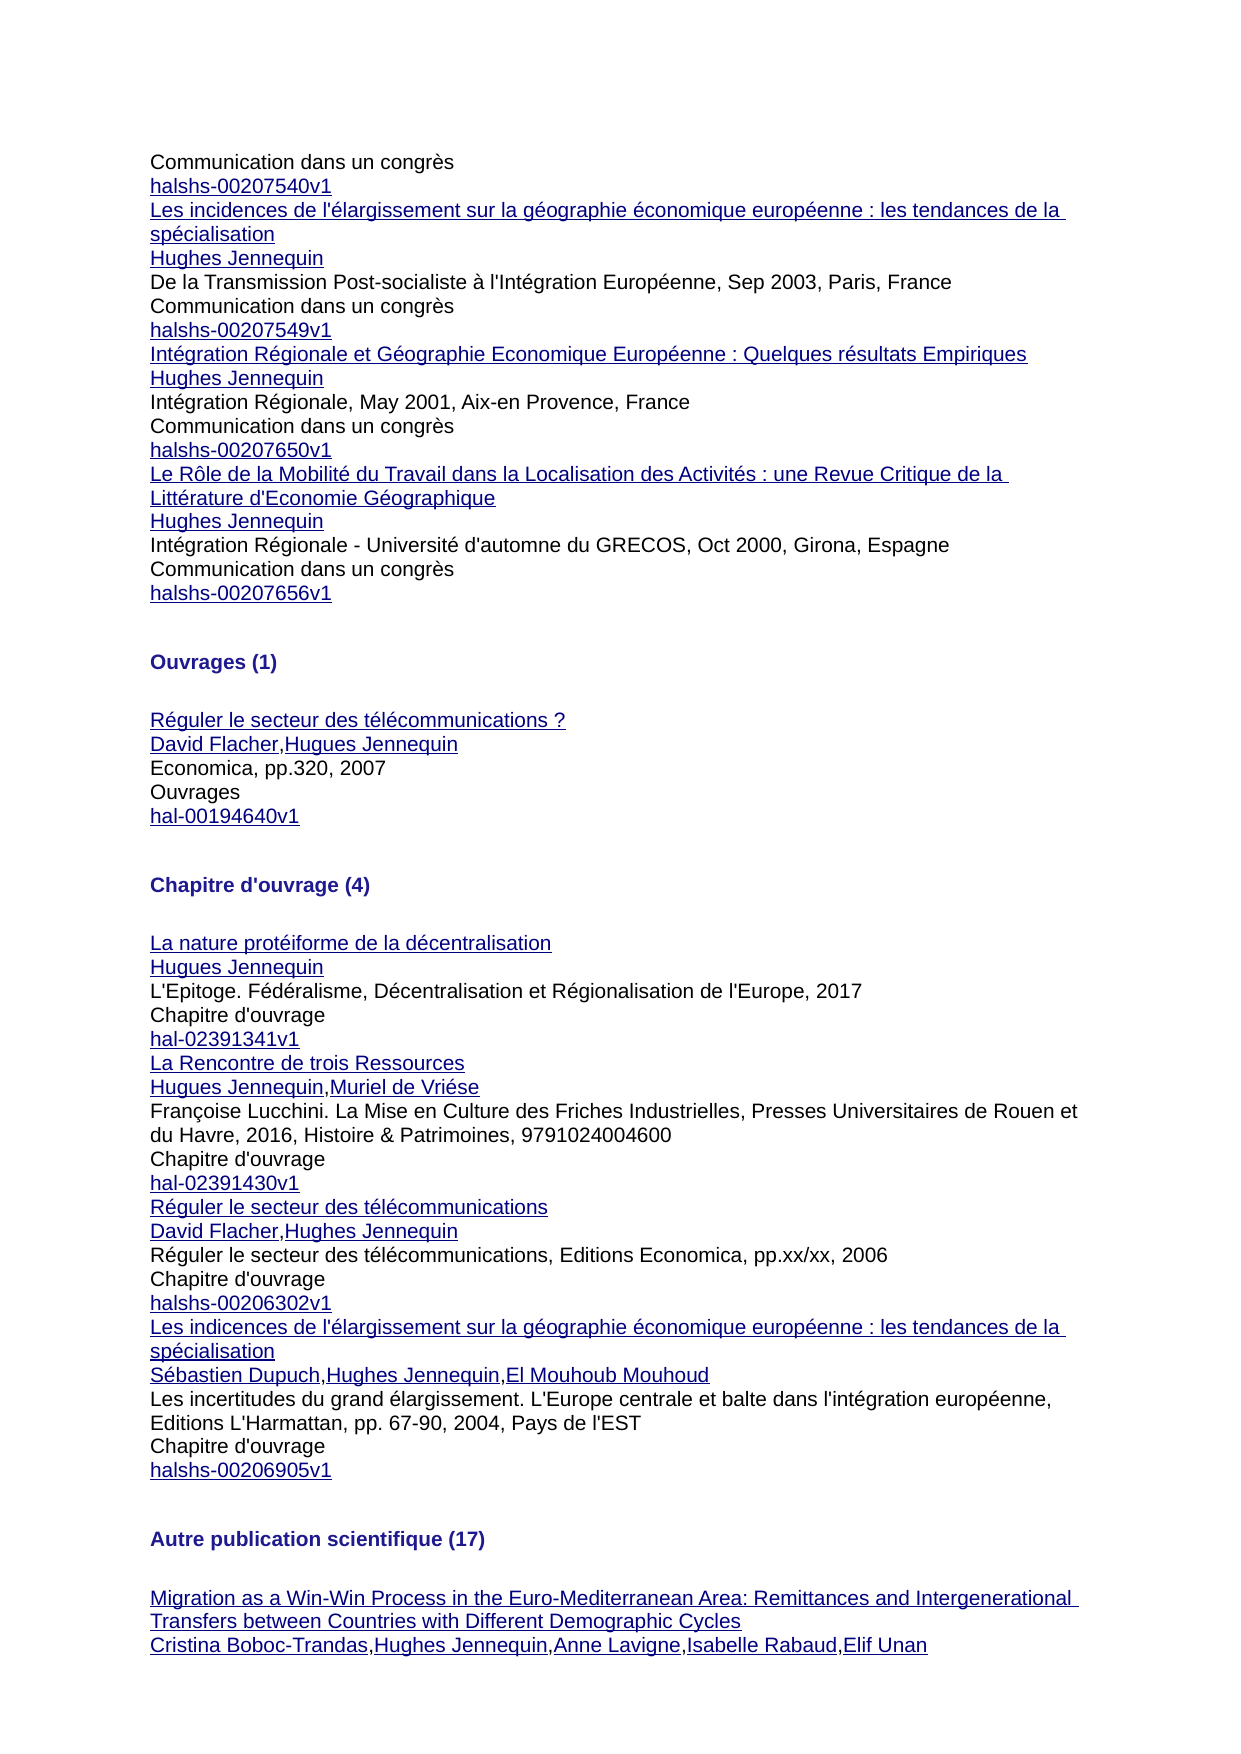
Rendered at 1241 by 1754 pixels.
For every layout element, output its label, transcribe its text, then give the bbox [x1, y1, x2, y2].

subtitle Autre publication scientifique (17) [150, 1527, 1090, 1551]
subtitle Chapitre d'ouvrage (4) [150, 873, 1090, 897]
table_cell Les incidences de l'élargissement sur la géographie économique européenne : les tendances de la spécialisation Hughes Jennequin De la Transmission Post-socialiste à l'Intégration Européenne, Sep 2003, Paris, France Communication dans un congrès halshs-00207549v1 [150, 198, 1090, 342]
table_cell Le Rôle de la Mobilité du Travail dans la Localisation des Activités : une Revue Critique de la Littérature d'Economie Géographique Hughes Jennequin Intégration Régionale - Université d'automne du GRECOS, Oct 2000, Girona, Espagne Communication dans un congrès halshs-00207656v1 [150, 461, 1090, 605]
table_cell Communication dans un congrès halshs-00207540v1 [150, 150, 1090, 198]
table_header Réguler le secteur des télécommunications ? David Flacher,Hugues Jennequin Economica, pp.320, 2007 Ouvrages hal-00194640v1 [150, 708, 1090, 828]
table_cell Intégration Régionale et Géographie Economique Européenne : Quelques résultats Empiriques Hughes Jennequin Intégration Régionale, May 2001, Aix-en Provence, France Communication dans un congrès halshs-00207650v1 [150, 342, 1090, 461]
table_cell La Rencontre de trois Ressources Hugues Jennequin,Muriel de Vriése Françoise Lucchini. La Mise en Culture des Friches Industrielles, Presses Universitaires de Rouen et du Havre, 2016, Histoire & Patrimoines, 9791024004600 Chapitre d'ouvrage hal-02391430v1 [150, 1051, 1090, 1195]
table_header Migration as a Win-Win Process in the Euro-Mediterranean Area: Remittances and Intergenerational Transfers between Countries with Different Demographic Cycles Cristina Boboc-Trandas,Hughes Jennequin,Anne Lavigne,Isabelle Rabaud,Elif Unan [150, 1585, 1090, 1657]
subtitle Ouvrages (1) [150, 650, 1090, 674]
table_cell Réguler le secteur des télécommunications David Flacher,Hughes Jennequin Réguler le secteur des télécommunications, Editions Economica, pp.xx/xx, 2006 Chapitre d'ouvrage halshs-00206302v1 [150, 1195, 1090, 1314]
table_cell Les indicences de l'élargissement sur la géographie économique européenne : les tendances de la spécialisation Sébastien Dupuch,Hughes Jennequin,El Mouhoub Mouhoud Les incertitudes du grand élargissement. L'Europe centrale et balte dans l'intégration européenne, Editions L'Harmattan, pp. 67-90, 2004, Pays de l'EST Chapitre d'ouvrage halshs-00206905v1 [150, 1315, 1090, 1482]
table_header La nature protéiforme de la décentralisation Hugues Jennequin L'Epitoge. Fédéralisme, Décentralisation et Régionalisation de l'Europe, 2017 Chapitre d'ouvrage hal-02391341v1 [150, 931, 1090, 1051]
